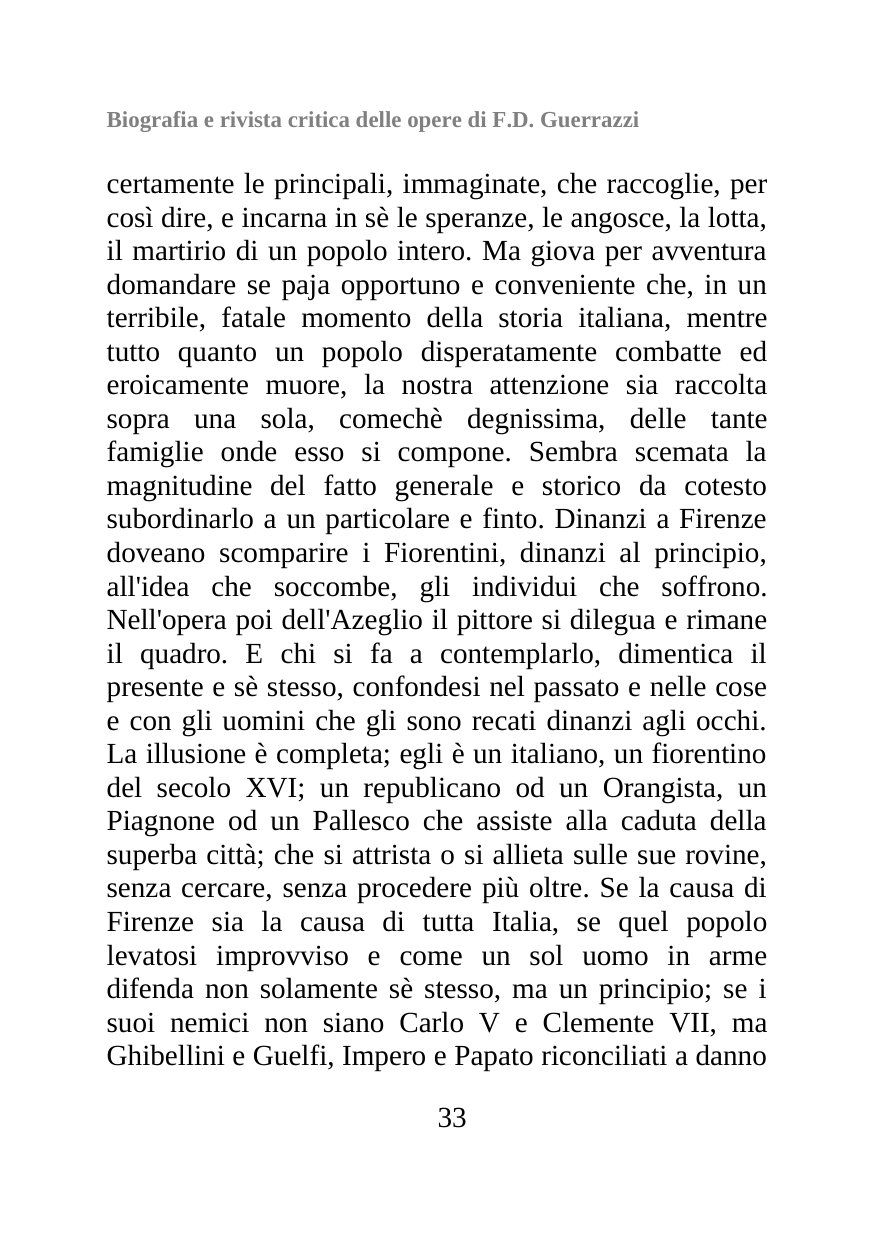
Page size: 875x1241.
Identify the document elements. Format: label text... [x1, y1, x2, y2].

text certamente le principali, immaginate, che raccoglie, per così dire, e incarna in sè le speranze, le angosce, la lotta, il martirio di un popolo intero. Ma giova per avventura domandare se paja opportuno e conveniente che, in un terribile, fatale momento della storia italiana, mentre tutto quanto un popolo disperatamente combatte ed eroicamente muore, la nostra attenzione sia raccolta sopra una sola, comechè degnissima, delle tante famiglie onde esso si compone. Sembra scemata la magnitudine del fatto generale e storico da cotesto subordinarlo a un particolare e finto. Dinanzi a Firenze doveano scomparire i Fiorentini, dinanzi al principio, all'idea che soccombe, gli individui che soffrono. Nell'opera poi dell'Azeglio il pittore si dilegua e rimane il quadro. E chi si fa a contemplarlo, dimentica il presente e sè stesso, confondesi nel passato e nelle cose e con gli uomini che gli sono recati dinanzi agli occhi. La illusione è completa; egli è un italiano, un fiorentino del secolo XVI; un republicano od un Orangista, un Piagnone od un Pallesco che assiste alla caduta della superba città; che si attrista o si allieta sulle sue rovine, senza cercare, senza procedere più oltre. Se la causa di Firenze sia la causa di tutta Italia, se quel popolo levatosi improvviso e come un sol uomo in arme difenda non solamente sè stesso, ma un principio; se i suoi nemici non siano Carlo V e Clemente VII, ma Ghibellini e Guelfi, Impero e Papato riconciliati a danno [106, 166, 768, 1072]
